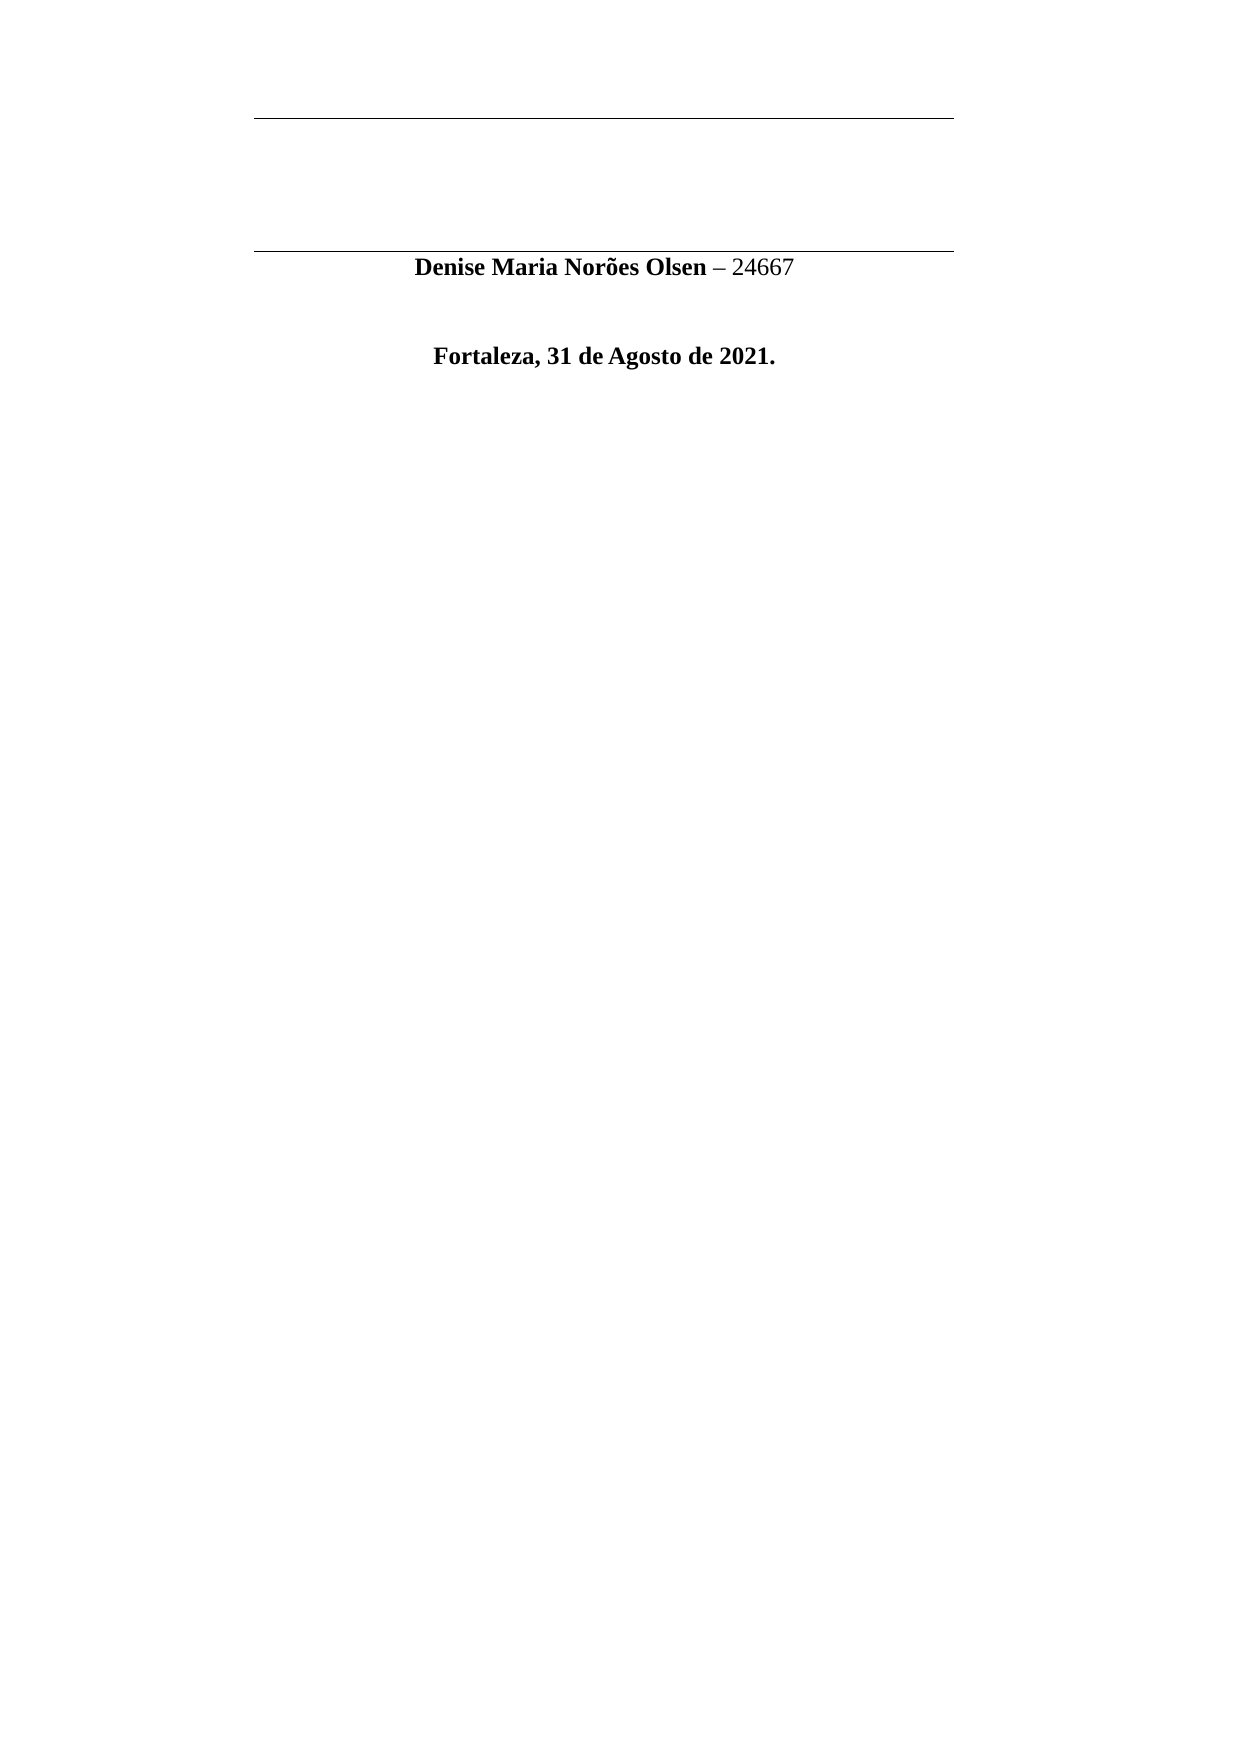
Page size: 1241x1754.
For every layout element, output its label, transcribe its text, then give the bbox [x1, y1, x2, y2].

table_cell [954, 118, 960, 251]
table_cell [254, 119, 954, 251]
table_cell [954, 341, 960, 372]
table_cell Fortaleza, 31 de Agosto de 2021. [254, 341, 954, 372]
table_cell Denise Maria Norões Olsen – 24667 [254, 252, 954, 341]
table_cell [954, 251, 960, 341]
